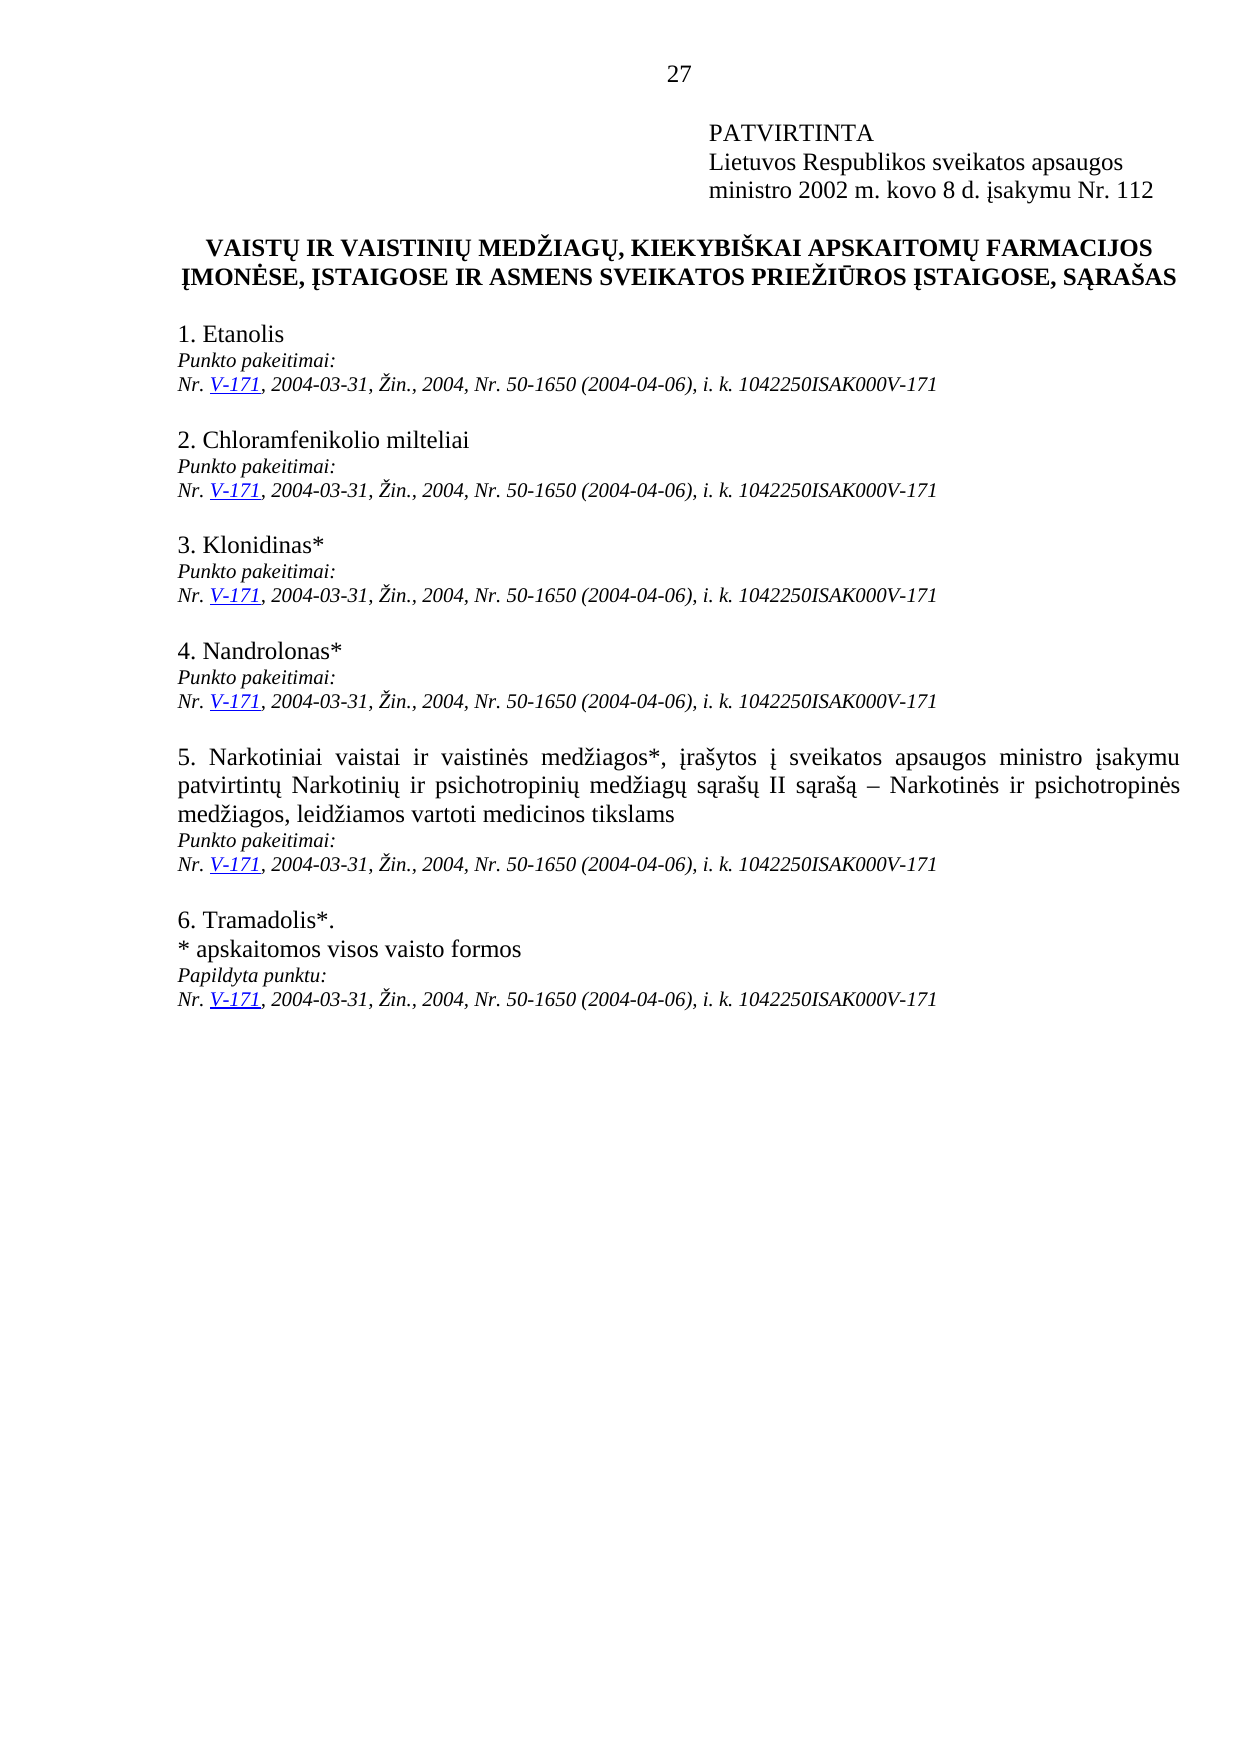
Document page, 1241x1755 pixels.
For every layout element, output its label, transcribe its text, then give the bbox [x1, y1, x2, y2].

text Lietuvos Respublikos sveikatos apsaugos [177, 147, 1181, 176]
text Punkto pakeitimai: [177, 559, 1181, 583]
text Papildyta punktu: [177, 962, 1181, 987]
text * apskaitomos visos vaisto formos [177, 934, 1181, 962]
text Nr. V-171, 2004-03-31, Žin., 2004, Nr. 50-1650 (2004-04-06), i. k. 1042250ISAK000V-171 [177, 583, 1181, 607]
text 5. Narkotiniai vaistai ir vaistinės medžiagos*, įrašytos į sveikatos apsaugos ministro įsakymu patvirtintų Narkotinių ir psichotropinių medžiagų sąrašų II sąrašą – Narkotinės ir psichotropinės medžiagos, leidžiamos vartoti medicinos tikslams [177, 742, 1181, 828]
text VAISTŲ IR VAISTINIŲ MEDŽIAGŲ, KIEKYBIŠKAI APSKAITOMŲ FARMACIJOS ĮMONĖSE, ĮSTAIGOSE IR ASMENS SVEIKATOS PRIEŽIŪROS ĮSTAIGOSE, SĄRAŠAS [177, 233, 1181, 291]
text Punkto pakeitimai: [177, 828, 1181, 852]
text Nr. V-171, 2004-03-31, Žin., 2004, Nr. 50-1650 (2004-04-06), i. k. 1042250ISAK000V-171 [177, 987, 1181, 1011]
text 4. Nandrolonas* [177, 636, 1181, 665]
text PATVIRTINTA [709, 118, 1181, 147]
text Nr. V-171, 2004-03-31, Žin., 2004, Nr. 50-1650 (2004-04-06), i. k. 1042250ISAK000V-171 [177, 852, 1181, 876]
text 6. Tramadolis*. [177, 905, 1181, 934]
text 2. Chloramfenikolio milteliai [177, 425, 1181, 454]
text ministro 2002 m. kovo 8 d. įsakymu Nr. 112 [177, 176, 1181, 204]
text Nr. V-171, 2004-03-31, Žin., 2004, Nr. 50-1650 (2004-04-06), i. k. 1042250ISAK000V-171 [177, 478, 1181, 502]
text Punkto pakeitimai: [177, 665, 1181, 689]
text Punkto pakeitimai: [177, 348, 1181, 372]
text Nr. V-171, 2004-03-31, Žin., 2004, Nr. 50-1650 (2004-04-06), i. k. 1042250ISAK000V-171 [177, 372, 1181, 396]
text Nr. V-171, 2004-03-31, Žin., 2004, Nr. 50-1650 (2004-04-06), i. k. 1042250ISAK000V-171 [177, 689, 1181, 713]
text Punkto pakeitimai: [177, 454, 1181, 478]
text 1. Etanolis [177, 319, 1181, 348]
text 3. Klonidinas* [177, 531, 1181, 559]
